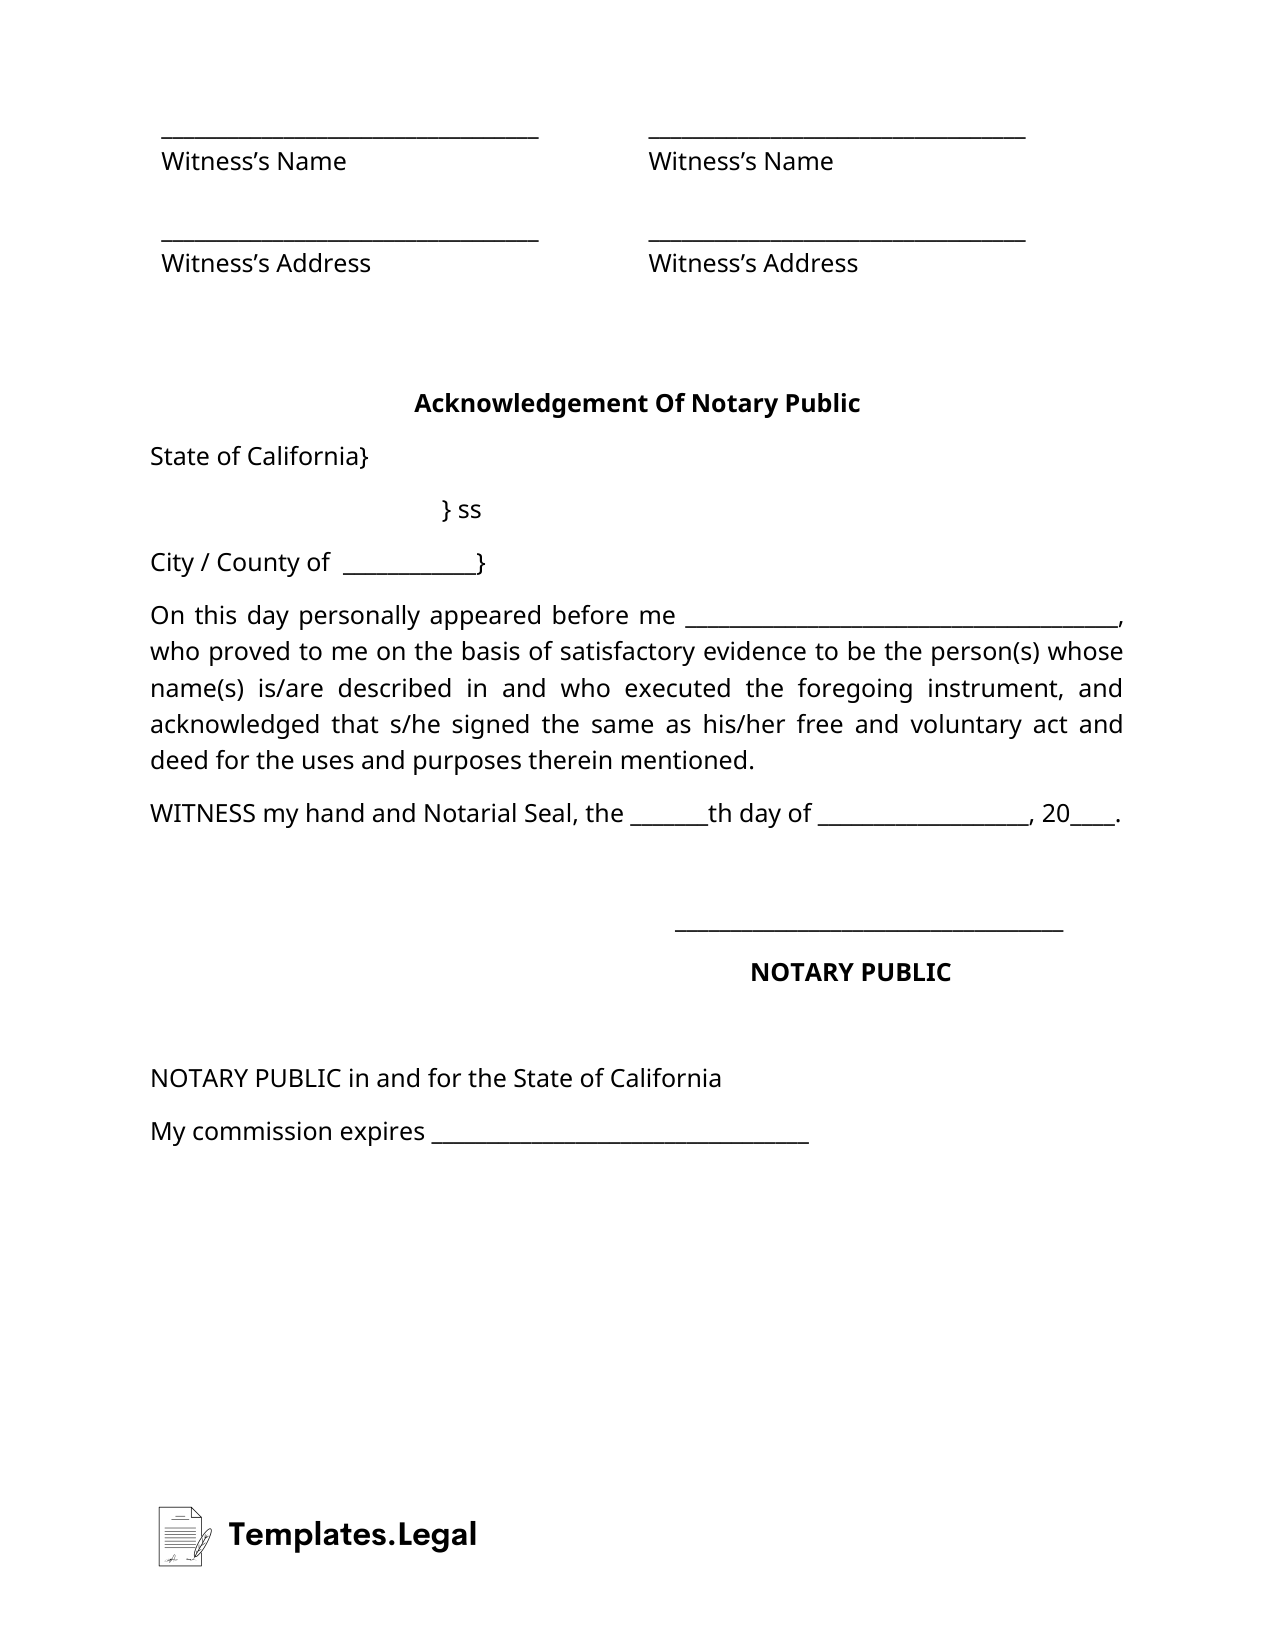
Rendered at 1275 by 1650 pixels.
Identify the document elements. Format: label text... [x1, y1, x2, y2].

text Acknowledgement Of Notary Public [150, 385, 1125, 419]
table_cell __________________________________ Witness’s Name [150, 109, 637, 211]
text On this day personally appeared before me _______________________________________, who proved to me on the basis of satisfactory evidence to be the person(s) whose name(s) is/are described in and who executed the foregoing instrument, and acknowledged that s/he signed the same as his/her free and voluntary act and deed for the uses and purposes therein mentioned. [150, 597, 1125, 777]
text My commission expires __________________________________ [150, 1114, 1125, 1148]
table_cell __________________________________ Witness’s Address [150, 211, 637, 279]
text NOTARY PUBLIC in and for the State of California [150, 1061, 1125, 1095]
text State of California} [150, 438, 1125, 472]
table_cell __________________________________ Witness’s Address [637, 211, 1124, 279]
text } ss [150, 491, 1125, 526]
table_header [150, 75, 637, 109]
text City / County of ____________} [150, 544, 1125, 578]
text NOTARY PUBLIC [150, 955, 1125, 989]
table_header [637, 75, 1124, 109]
table_cell __________________________________ Witness’s Name [637, 109, 1124, 211]
text WITNESS my hand and Notarial Seal, the _______th day of ___________________, 20____. [150, 796, 1125, 830]
text ___________________________________ [600, 902, 1125, 936]
